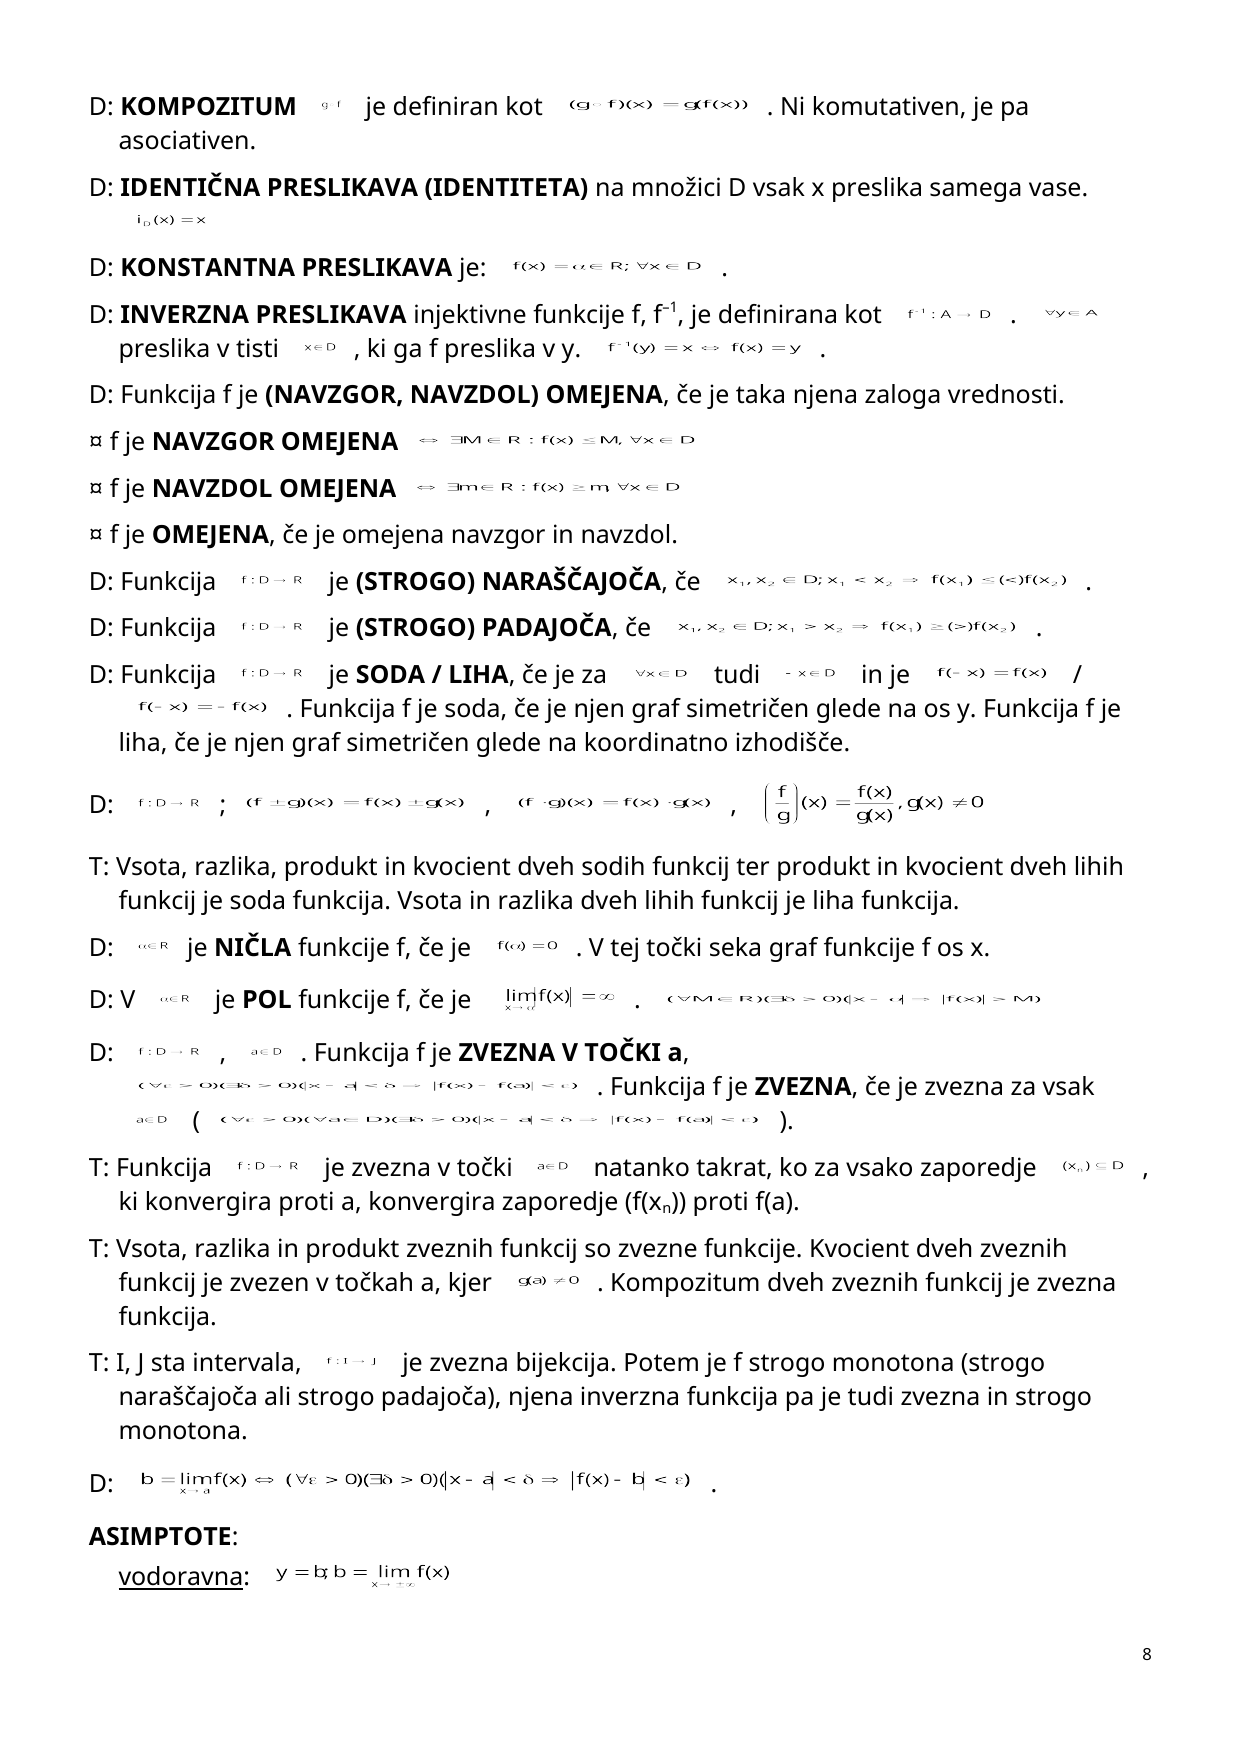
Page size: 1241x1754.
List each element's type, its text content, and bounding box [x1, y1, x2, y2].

text ¤ f je navzdol omejena [89, 470, 1152, 504]
text T: Vsota, razlika, produkt in kvocient dveh sodih funkcij ter produkt in kvocient dveh lihih funkcij je soda funkcija. Vsota in razlika dveh lihih funkcij je liha funkcija. [89, 849, 1152, 917]
text D: Identična preslikava (identiteta) na množici D vsak x preslika samega vase. [89, 169, 1152, 237]
text D: V je pol funkcije f, če je . [89, 976, 1152, 1022]
text ¤ f je omejena, če je omejena navzgor in navzdol. [89, 517, 1152, 551]
text ¤ f je navzgor omejena [89, 424, 1152, 458]
text T: Vsota, razlika in produkt zveznih funkcij so zvezne funkcije. Kvocient dveh zveznih funkcij je zvezen v točkah a, kjer . Kompozitum dveh zveznih funkcij je zvezna funkcija. [89, 1230, 1152, 1332]
text D: . [89, 1459, 1152, 1506]
text D: ;, , [89, 771, 1152, 836]
text D: Inverzna preslikava injektivne funkcije f, f–1, je definirana kot . preslika v tisti , ki ga f preslika v y. . [89, 296, 1152, 364]
text T: I, J sta intervala, je zvezna bijekcija. Potem je f strogo monotona (strogo naraščajoča ali strogo padajoča), njena inverzna funkcija pa je tudi zvezna in strogo monotona. [89, 1345, 1152, 1447]
text D: Funkcija f je (navzgor, navzdol) omejena, če je taka njena zaloga vrednosti. [89, 377, 1152, 411]
text T: Funkcija je zvezna v točki natanko takrat, ko za vsako zaporedje , ki konvergira proti a, konvergira zaporedje (f(xn)) proti f(a). [89, 1149, 1152, 1218]
text D: Funkcija je (strogo) padajoča, če . [89, 610, 1152, 644]
text D: Funkcija je soda / liha, če je za tudi in je / . Funkcija f je soda, če je njen graf simetričen glede na os y. Funkcija f je liha, če je njen graf simetričen glede na koordinatno izhodišče. [89, 656, 1152, 759]
text D: je ničla funkcije f, če je . V tej točki seka graf funkcije f os x. [89, 929, 1152, 963]
text D: Konstantna preslikava je: . [89, 250, 1152, 284]
text Asimptote: vodoravna: [89, 1519, 1152, 1599]
text D: Kompozitum je definiran kot . Ni komutativen, je pa asociativen. [89, 89, 1152, 157]
text D: Funkcija je (strogo) naraščajoča, če . [89, 563, 1152, 597]
text D: , . Funkcija f je zvezna v točki a, . Funkcija f je zvezna, če je zvezna za vsak (). [89, 1035, 1152, 1137]
